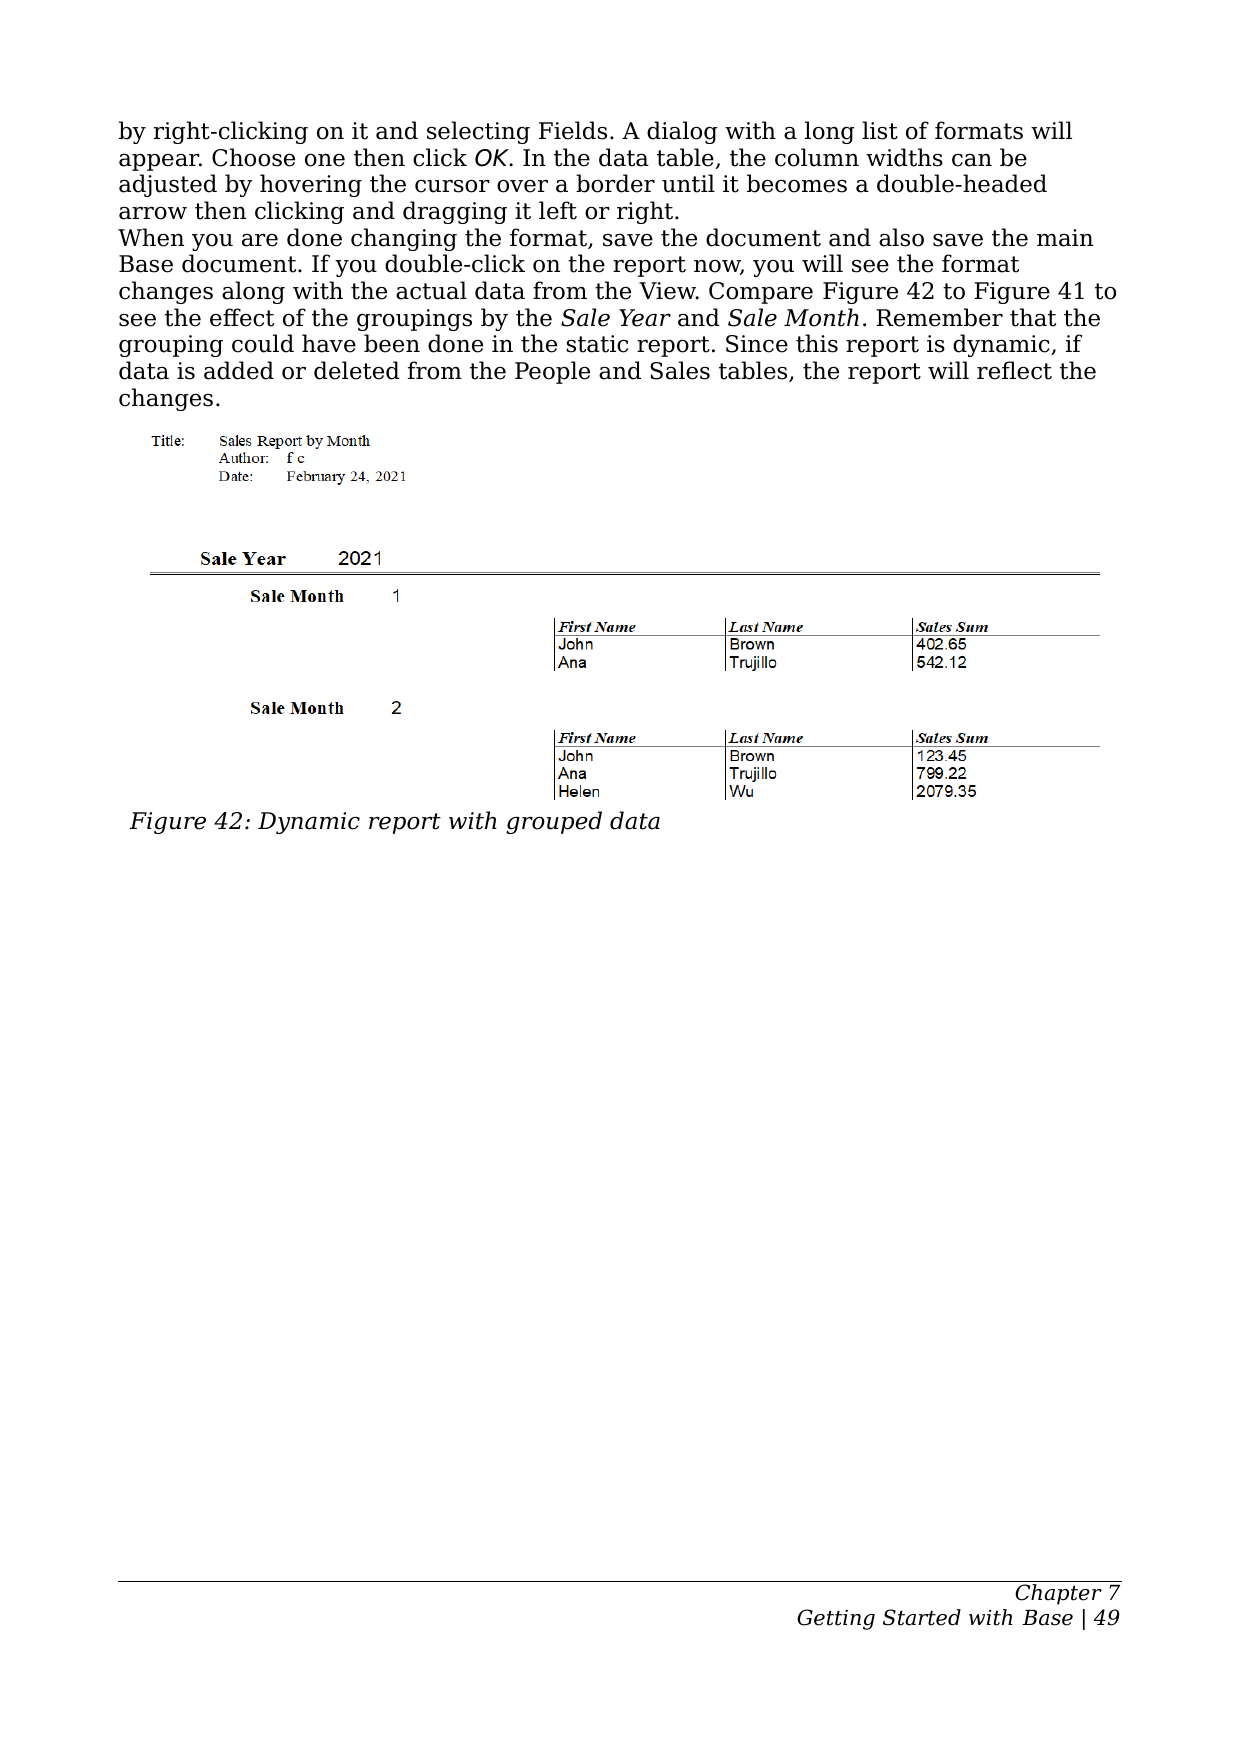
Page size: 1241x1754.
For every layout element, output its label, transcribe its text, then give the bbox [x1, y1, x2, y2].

picture [135, 423, 1105, 809]
text Figure 42: Dynamic report with grouped data [130, 424, 1110, 835]
text When you are done changing the format, save the document and also save the main Base document. If you double-click on the report now, you will see the format changes along with the actual data from the View. Compare Figure 42 to Figure 41 to see the effect of the groupings by the Sale Year and Sale Month. Remember that the grouping could have been done in the static report. Since this report is dynamic, if data is added or deleted from the People and Sales tables, the report will reflect the changes. [118, 225, 1122, 411]
text by right-clicking on it and selecting Fields. A dialog with a long list of formats will appear. Choose one then click OK. In the data table, the column widths can be adjusted by hovering the cursor over a border until it becomes a double-headed arrow then clicking and dragging it left or right. [118, 118, 1122, 225]
